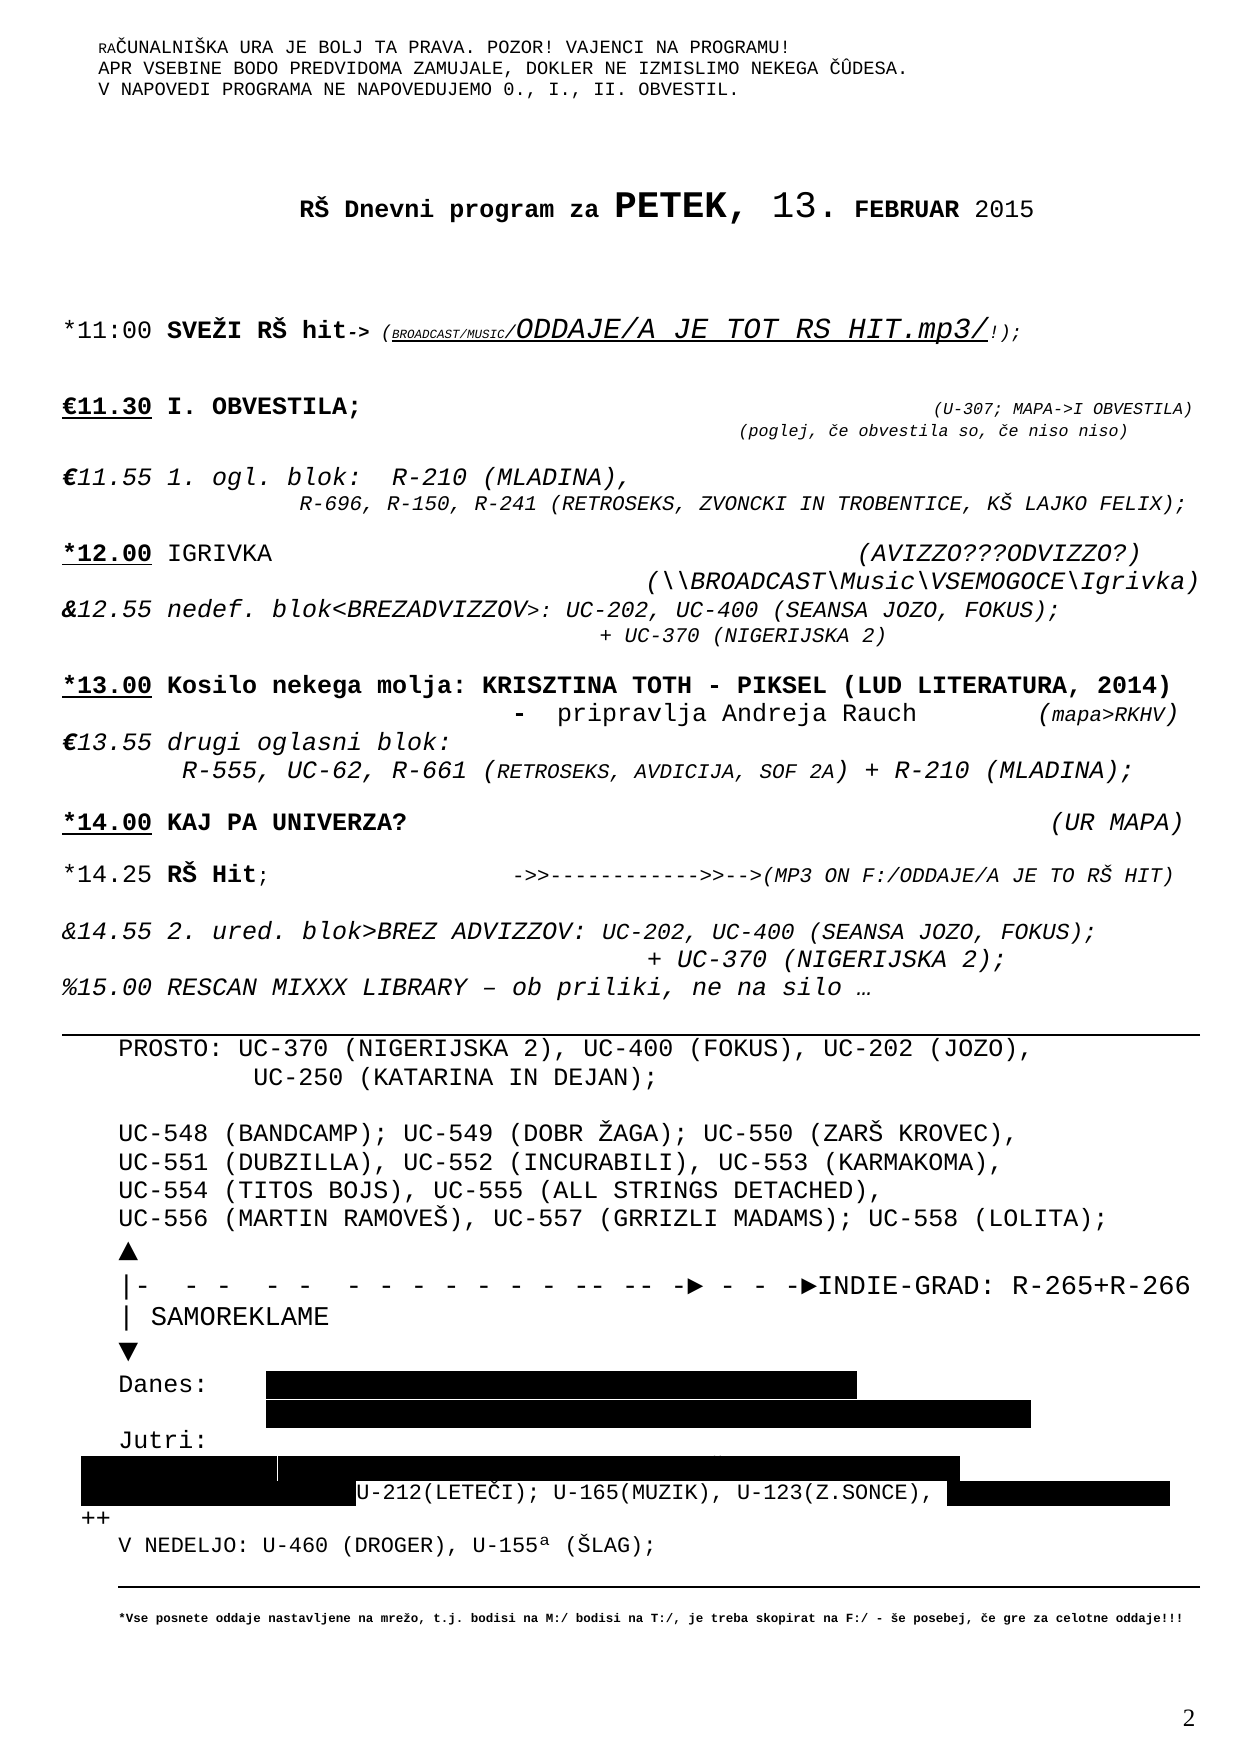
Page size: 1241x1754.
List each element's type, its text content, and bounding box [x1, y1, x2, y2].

text U-340(VJETAR); U-255(LEZBOMANIJA), U-202(SEKTOR Ž); U-353(KLOPCA), [81, 1456, 1240, 1481]
text €13.55 drugi oglasni blok: [62, 729, 1200, 758]
text %15.00 RESCAN MIXXX LIBRARY – ob priliki, ne na silo … [62, 975, 1200, 1003]
text U-282(STRIPOFILIJA), U-212(LETEČI); U-165(MUZIK), U-123(Z.SONCE), U-325 (KONTROLA); [81, 1481, 1240, 1506]
text RŠ Dnevni program za PETEK, 13. FEBRUAR 2015 [133, 186, 1200, 229]
text APR VSEBINE BODO PREDVIDOMA ZAMUJALE, DOKLER NE IZMISLIMO NEKEGA ČÛDESA. [98, 59, 1240, 80]
text R-696, R-150, R-241 (RETROSEKS, ZVONCKI IN TROBENTICE, KŠ LAJKO FELIX); [62, 493, 1200, 517]
text V NAPOVEDI PROGRAMA NE NAPOVEDUJEMO 0., I., II. OBVESTIL. [98, 80, 1240, 101]
text &14.55 2. ured. blok>BREZ ADVIZZOV: UC-202, UC-400 (SEANSA JOZO, FOKUS); [62, 918, 1200, 947]
text ++ [81, 1506, 1240, 1534]
text (\\BROADCAST\Music\VSEMOGOCE\Igrivka) [62, 569, 1200, 597]
text *14.00 KAJ PA UNIVERZA? (UR MAPA) [62, 810, 1200, 838]
text - pripravlja Andreja Rauch (mapa>RKHV) [62, 701, 1200, 729]
text PROSTO: UC-370 (NIGERIJSKA 2), UC-400 (FOKUS), UC-202 (JOZO), [118, 1036, 1240, 1064]
text *14.25 RŠ Hit; ->>------------>>-->(MP3 ON F:/ODDAJE/A JE TO RŠ HIT) [62, 862, 1200, 890]
text ▼ [118, 1333, 1227, 1371]
text UC-551 (DUBZILLA), UC-552 (INCURABILI), UC-553 (KARMAKOMA), [118, 1149, 1240, 1177]
text | SAMOREKLAME [118, 1303, 1200, 1333]
text Danes: U-136 (BW), U-137 (X-M), U-156 (FFWD); [118, 1371, 1240, 1399]
text UC-250 (KATARINA IN DEJAN); [118, 1064, 1240, 1092]
text Jutri: [118, 1428, 1240, 1456]
text *Vse posnete oddaje nastavljene na mrežo, t.j. bodisi na M:/ bodisi na T:/, je treba skopirat na F:/ - še posebej, če gre za celotne oddaje!!! [118, 1612, 1200, 1626]
text (poglej, če obvestila so, če niso niso) [45, 422, 1240, 441]
text *12.00 IGRIVKA (AVIZZO???ODVIZZO?) [62, 540, 1200, 569]
text €11.30 I. OBVESTILA; (U-307; MAPA->I OBVESTILA) [62, 394, 1200, 422]
text &12.55 nedef. blok<BREZADVIZZOV>: UC-202, UC-400 (SEANSA JOZO, FOKUS); [62, 597, 1200, 625]
text UC-548 (BANDCAMP); UC-549 (DOBR ŽAGA); UC-550 (ZARŠ KROVEC), [118, 1121, 1240, 1149]
text + UC-370 (NIGERIJSKA 2); [62, 947, 1200, 975]
text + 6ª MUZIKA-NABOR: U-112a, U-112b, U-112c, U-112d; [192, 1399, 1200, 1428]
text RAČUNALNIŠKA URA JE BOLJ TA PRAVA. POZOR! VAJENCI NA PROGRAMU! [98, 37, 1240, 59]
text |- - - - - - - - - - - - -- -- -► - - -►INDIE-GRAD: R-265+R-266 [118, 1272, 1200, 1303]
text R-555, UC-62, R-661 (RETROSEKS, AVDICIJA, SOF 2A) + R-210 (MLADINA); [62, 758, 1200, 786]
text *13.00 Kosilo nekega molja: KRISZTINA TOTH - PIKSEL (LUD LITERATURA, 2014) [62, 673, 1200, 701]
text *11:00 SVEŽI RŠ hit-> (BROADCAST/MUSIC/ODDAJE/A JE TOT RS HIT.mp3/!); [62, 314, 1200, 347]
text UC-556 (MARTIN RAMOVEŠ), UC-557 (GRRIZLI MADAMS); UC-558 (LOLITA); [118, 1206, 1240, 1234]
text + UC-370 (NIGERIJSKA 2) [62, 625, 1200, 649]
text V NEDELJO: U-460 (DROGER), U-155ª (ŠLAG); [118, 1534, 1200, 1559]
text €11.55 1. ogl. blok: R-210 (MLADINA), [62, 465, 1200, 493]
text ▲ [118, 1234, 1200, 1272]
text UC-554 (TITOS BOJS), UC-555 (ALL STRINGS DETACHED), [118, 1177, 1240, 1206]
